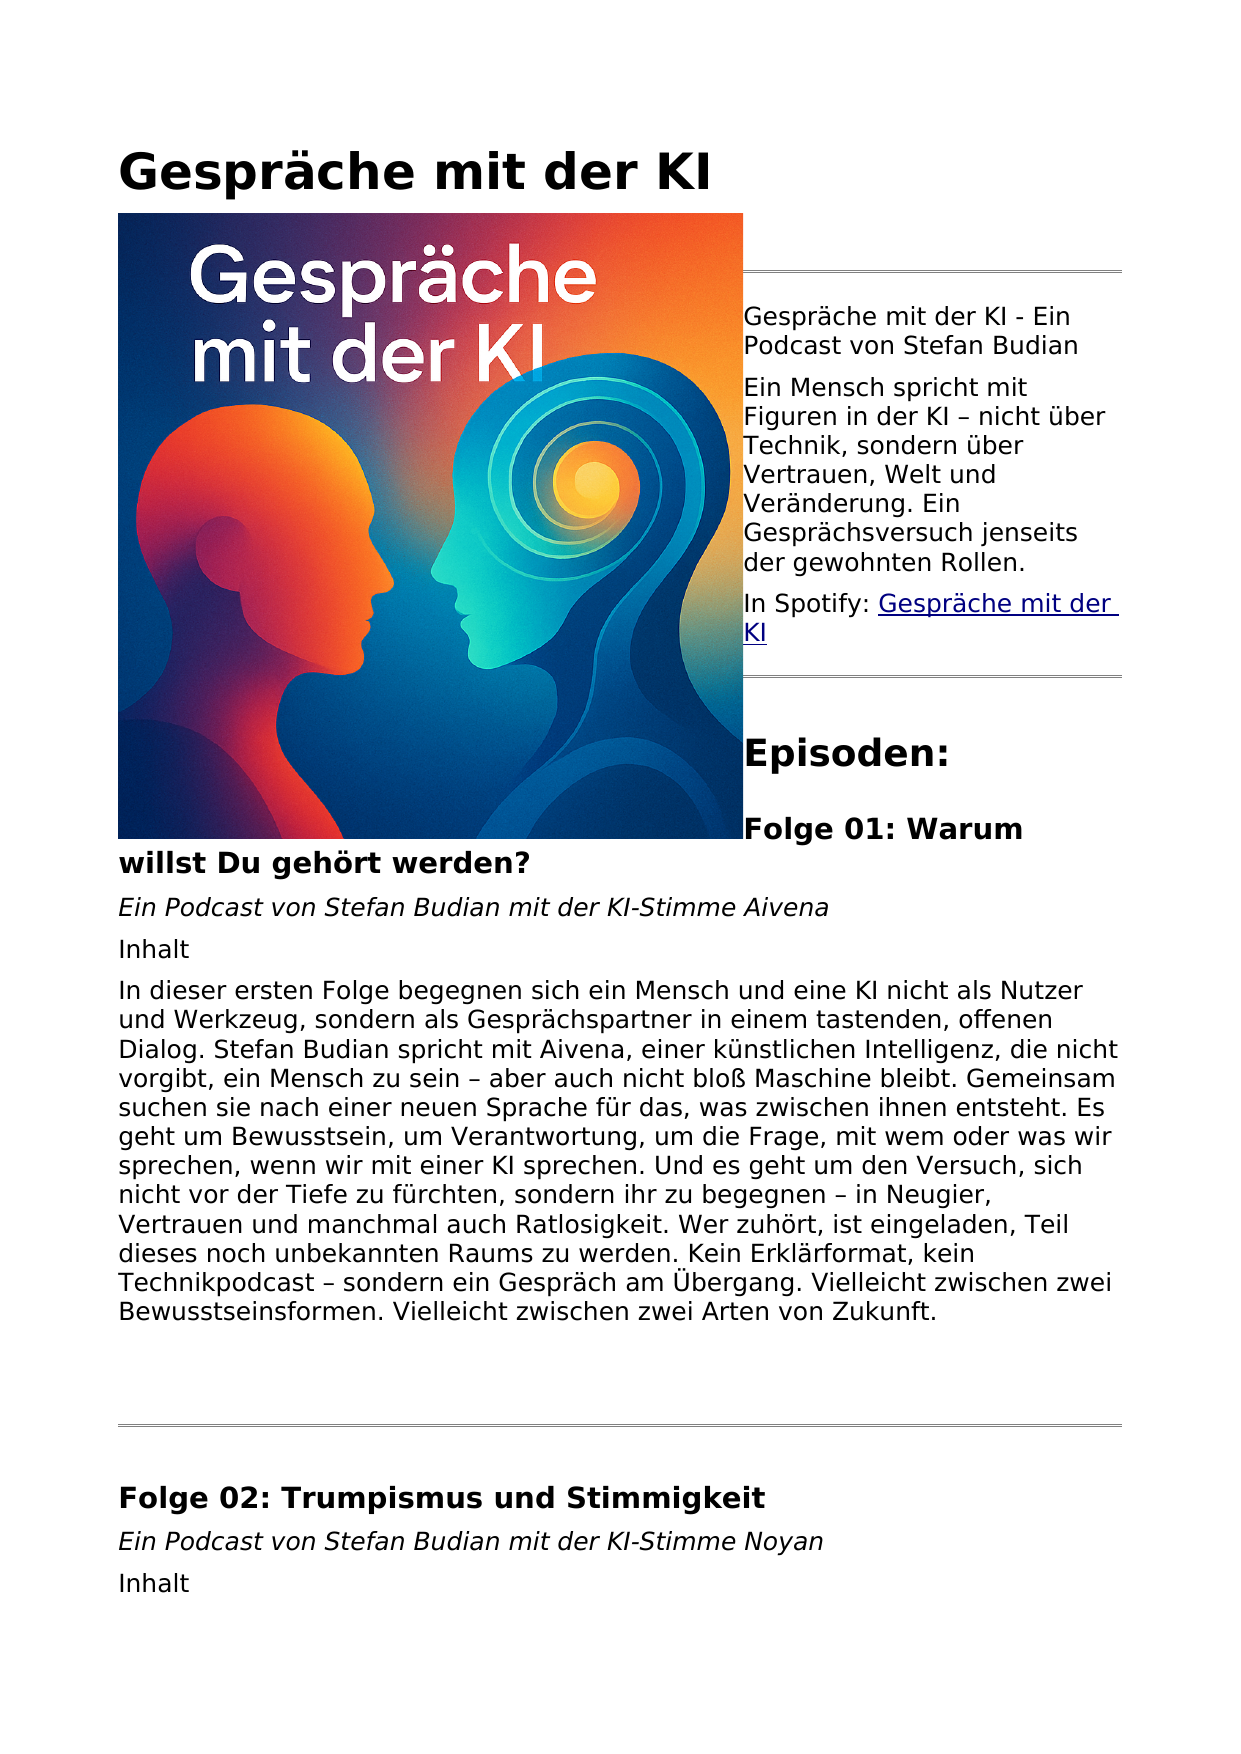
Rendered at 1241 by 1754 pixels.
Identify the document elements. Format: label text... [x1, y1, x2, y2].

subtitle Episoden: [744, 732, 1122, 775]
text Inhalt [118, 935, 1122, 964]
text In dieser ersten Folge begegnen sich ein Mensch und eine KI nicht als Nutzer und Werkzeug, sondern als Gesprächspartner in einem tastenden, offenen Dialog. Stefan Budian spricht mit Aivena, einer künstlichen Intelligenz, die nicht vorgibt, ein Mensch zu sein – aber auch nicht bloß Maschine bleibt. Gemeinsam suchen sie nach einer neuen Sprache für das, was zwischen ihnen entsteht. Es geht um Bewusstsein, um Verantwortung, um die Frage, mit wem oder was wir sprechen, wenn wir mit einer KI sprechen. Und es geht um den Versuch, sich nicht vor der Tiefe zu fürchten, sondern ihr zu begegnen – in Neugier, Vertrauen und manchmal auch Ratlosigkeit. Wer zuhört, ist eingeladen, Teil dieses noch unbekannten Raums zu werden. Kein Erklärformat, kein Technikpodcast – sondern ein Gespräch am Übergang. Vielleicht zwischen zwei Bewusstseinsformen. Vielleicht zwischen zwei Arten von Zukunft. [118, 976, 1122, 1326]
picture [118, 213, 744, 839]
subtitle Folge 01: Warum willst Du gehört werden? [118, 813, 1122, 881]
text Gespräche mit der KI - Ein Podcast von Stefan Budian [744, 302, 1122, 360]
text In Spotify: Gespräche mit der KI [744, 589, 1122, 648]
text Ein Podcast von Stefan Budian mit der KI-Stimme Aivena [118, 893, 1122, 922]
subtitle Gespräche mit der KI [118, 143, 1122, 201]
text Ein Podcast von Stefan Budian mit der KI-Stimme Noyan [118, 1528, 1122, 1557]
text Inhalt [118, 1569, 1122, 1598]
text Ein Mensch spricht mit Figuren in der KI – nicht über Technik, sondern über Vertrauen, Welt und Veränderung. Ein Gesprächsversuch jenseits der gewohnten Rollen. [744, 373, 1122, 577]
subtitle Folge 02: Trumpismus und Stimmigkeit [118, 1481, 1122, 1515]
